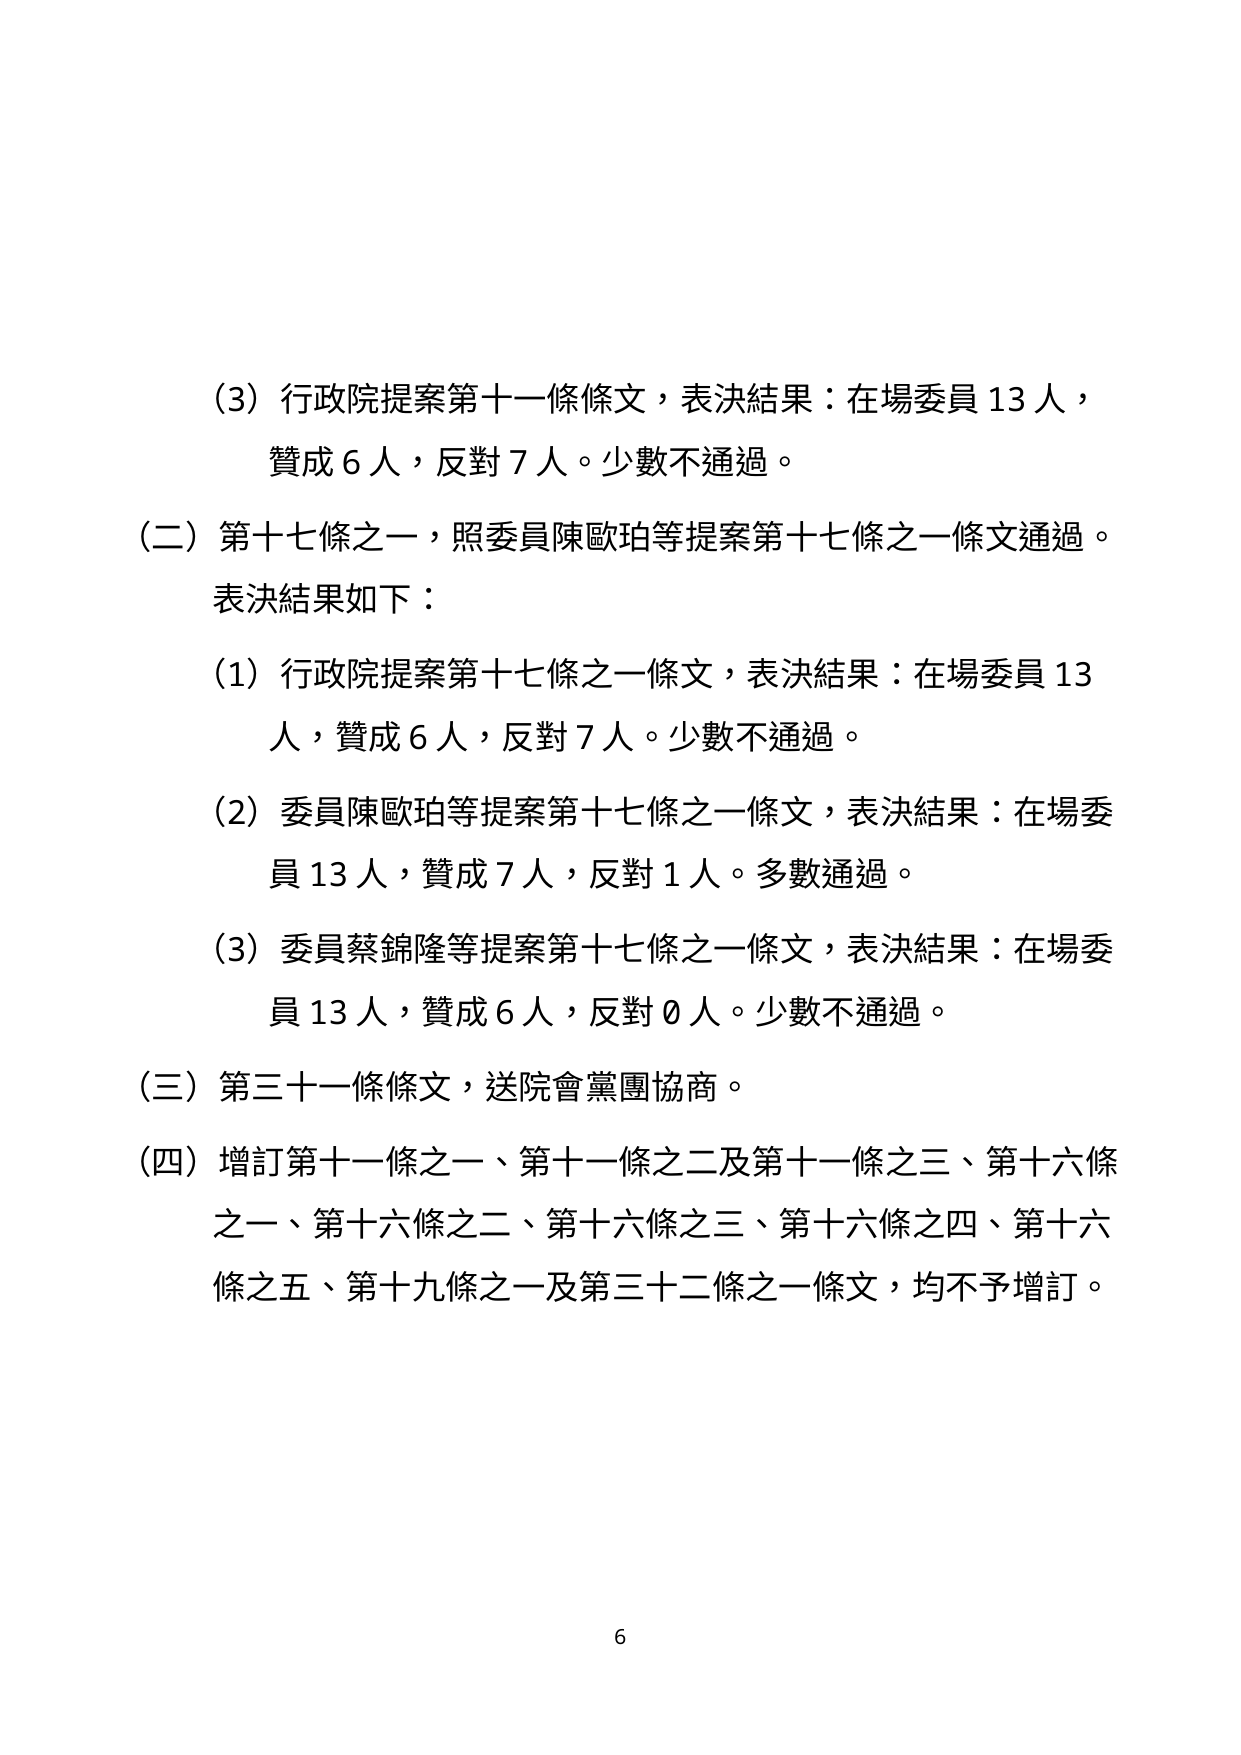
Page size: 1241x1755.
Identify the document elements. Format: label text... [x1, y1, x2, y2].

text （2）委員陳歐珀等提案第十七條之一條文，表決結果：在場委員13人，贊成7人，反對1人。多數通過。 [193, 768, 1131, 893]
text （3）行政院提案第十一條條文，表決結果：在場委員13人，贊成6人，反對7人。少數不通過。 [193, 356, 1131, 481]
text （三）第三十一條條文，送院會黨團協商。 [118, 1043, 1131, 1106]
text （二）第十七條之一，照委員陳歐珀等提案第十七條之一條文通過。表決結果如下： [118, 493, 1131, 618]
text （四）增訂第十一條之一、第十一條之二及第十一條之三、第十六條之一、第十六條之二、第十六條之三、第十六條之四、第十六條之五、第十九條之一及第三十二條之一條文，均不予增訂。 [118, 1118, 1131, 1306]
text （3）委員蔡錦隆等提案第十七條之一條文，表決結果：在場委員13人，贊成6人，反對0人。少數不通過。 [193, 906, 1131, 1031]
text （1）行政院提案第十七條之一條文，表決結果：在場委員13人，贊成6人，反對7人。少數不通過。 [193, 631, 1131, 756]
